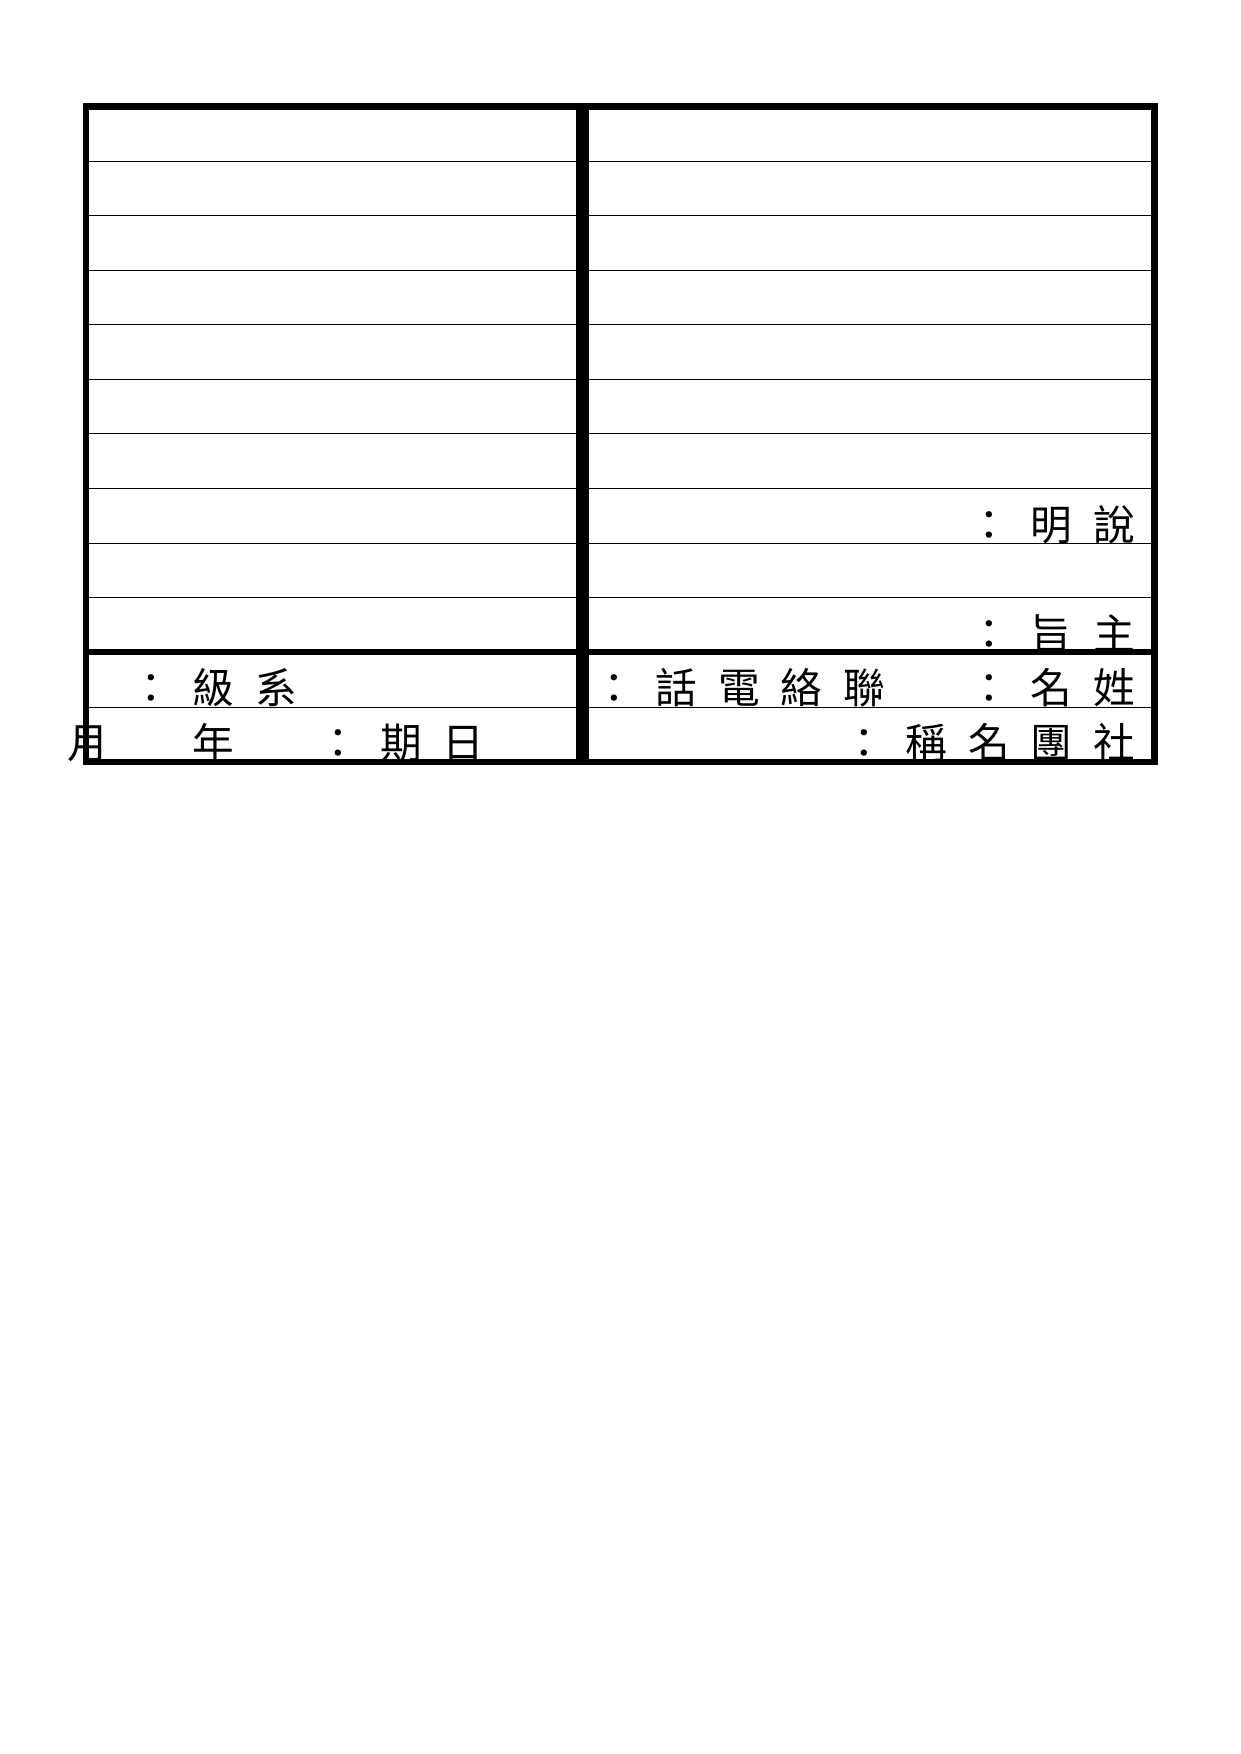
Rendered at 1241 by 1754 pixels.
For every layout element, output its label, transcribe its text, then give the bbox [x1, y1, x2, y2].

table_header [589, 162, 1151, 215]
table_header [89, 325, 576, 379]
table_header [89, 271, 576, 324]
table_header [89, 489, 576, 543]
table_cell 系級： [89, 655, 576, 707]
table_header [89, 380, 576, 433]
table_header [589, 110, 1151, 161]
table_cell 日期： 年 月 日 [453, 729, 473, 740]
table_header [89, 110, 576, 161]
table_header [89, 162, 576, 215]
table_header 說明： [589, 489, 1151, 543]
table_header [589, 544, 1151, 597]
table_header [589, 216, 1151, 270]
table_header 社團名稱： [589, 708, 1151, 759]
table_cell 日期： 年 月 日 [453, 743, 473, 755]
table_header [89, 434, 576, 488]
table_header 主旨： [589, 598, 1151, 649]
table_header [589, 325, 1151, 379]
table_header [589, 271, 1151, 324]
table_header [589, 434, 1151, 488]
table_header [589, 380, 1151, 433]
table_header [89, 598, 576, 649]
table_header 姓名： 聯絡電話： [589, 655, 1151, 707]
table_header [89, 216, 576, 270]
table_cell 日期： 年 月 日 [89, 708, 576, 759]
table_header [89, 544, 576, 597]
